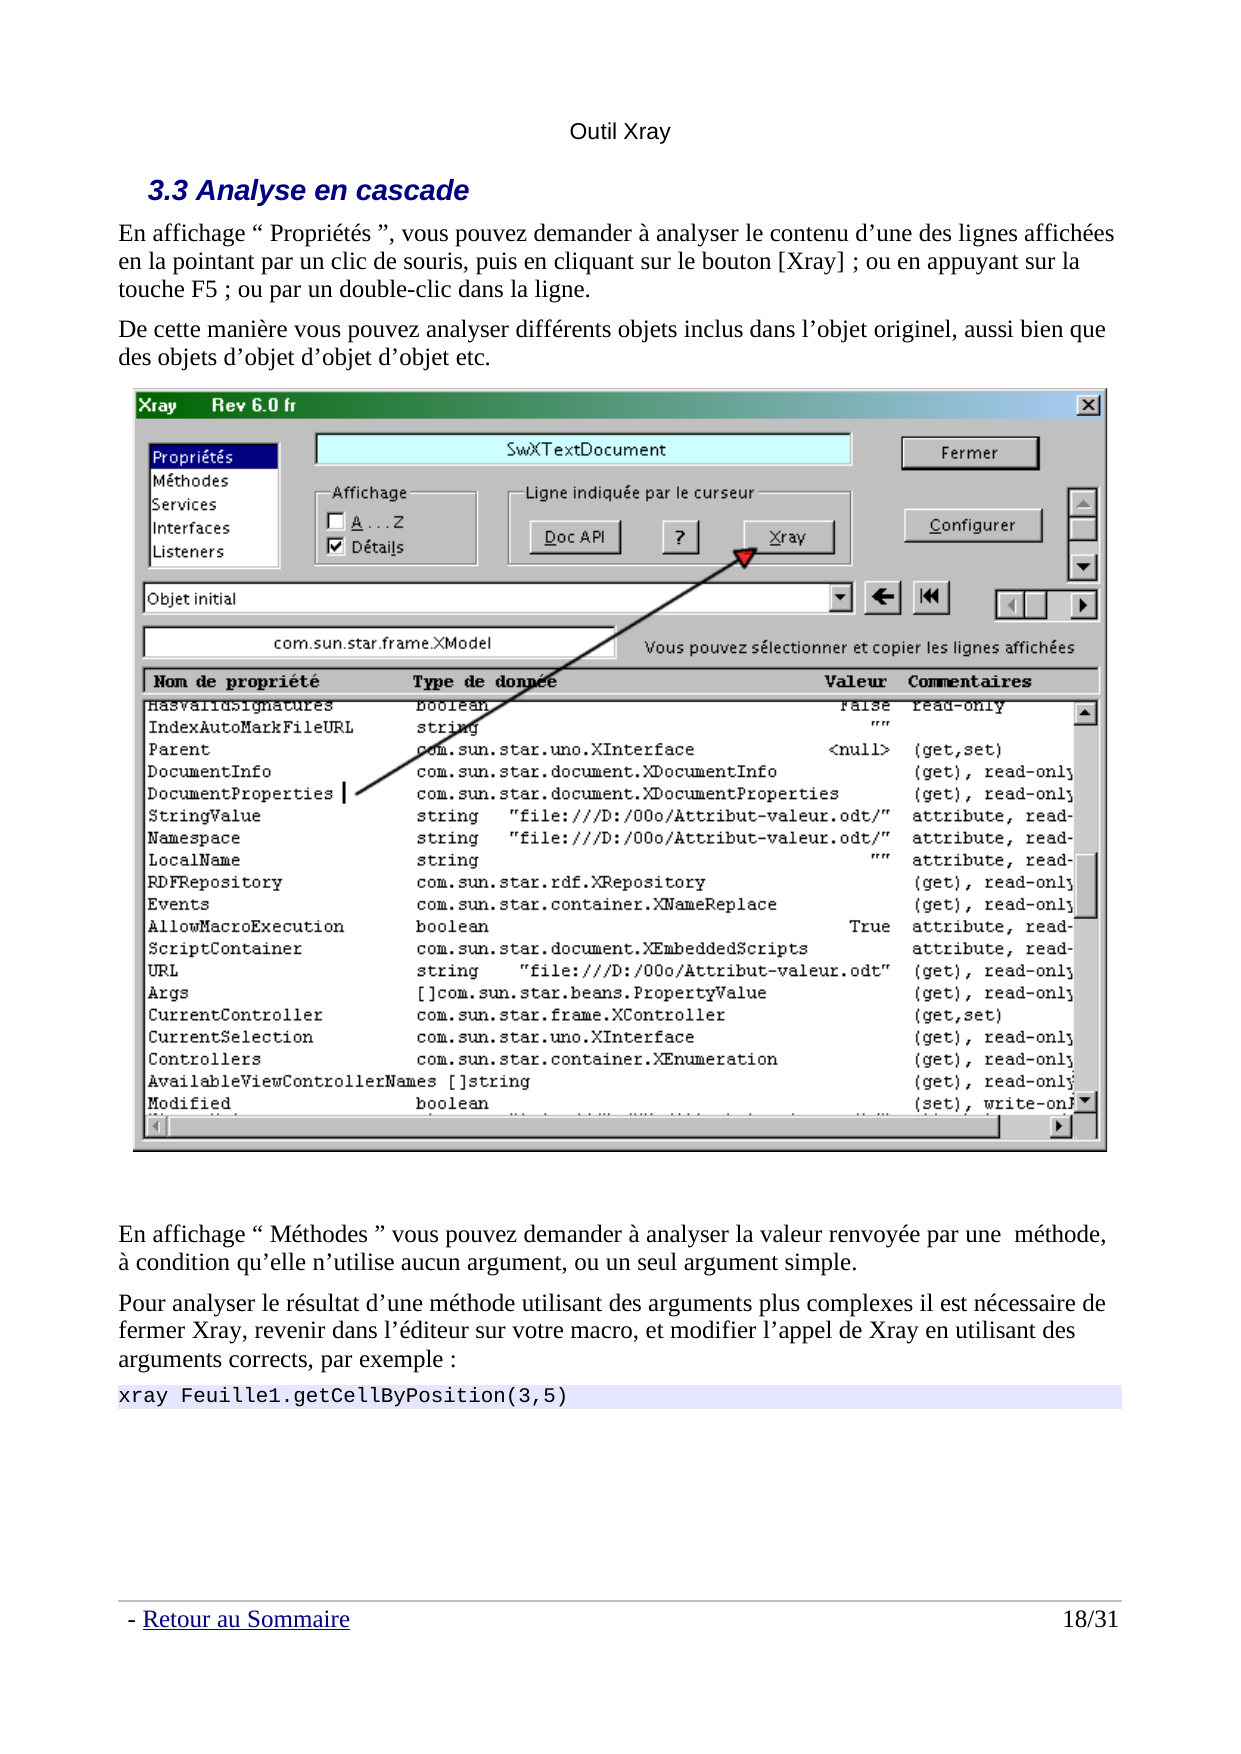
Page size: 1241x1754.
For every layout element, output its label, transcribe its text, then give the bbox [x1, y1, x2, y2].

text De cette manière vous pouvez analyser différents objets inclus dans l’objet originel, aussi bien que des objets d’objet d’objet d’objet etc. [118, 315, 1122, 371]
text En affichage “ Méthodes ” vous pouvez demander à analyser la valeur renvoyée par une méthode, à condition qu’elle n’utilise aucun argument, ou un seul argument simple. [118, 1220, 1122, 1276]
picture [132, 388, 1108, 1152]
subtitle Analyse en cascade [148, 174, 1122, 206]
text Pour analyser le résultat d’une méthode utilisant des arguments plus complexes il est nécessaire de fermer Xray, revenir dans l’éditeur sur votre macro, et modifier l’appel de Xray en utilisant des arguments corrects, par exemple : [118, 1288, 1122, 1372]
text xray Feuille1.getCellByPosition(3,5) [118, 1385, 1122, 1409]
text En affichage “ Propriétés ”, vous pouvez demander à analyser le contenu d’une des lignes affichées en la pointant par un clic de souris, puis en cliquant sur le bouton [Xray] ; ou en appuyant sur la touche F5 ; ou par un double-clic dans la ligne. [118, 219, 1122, 303]
